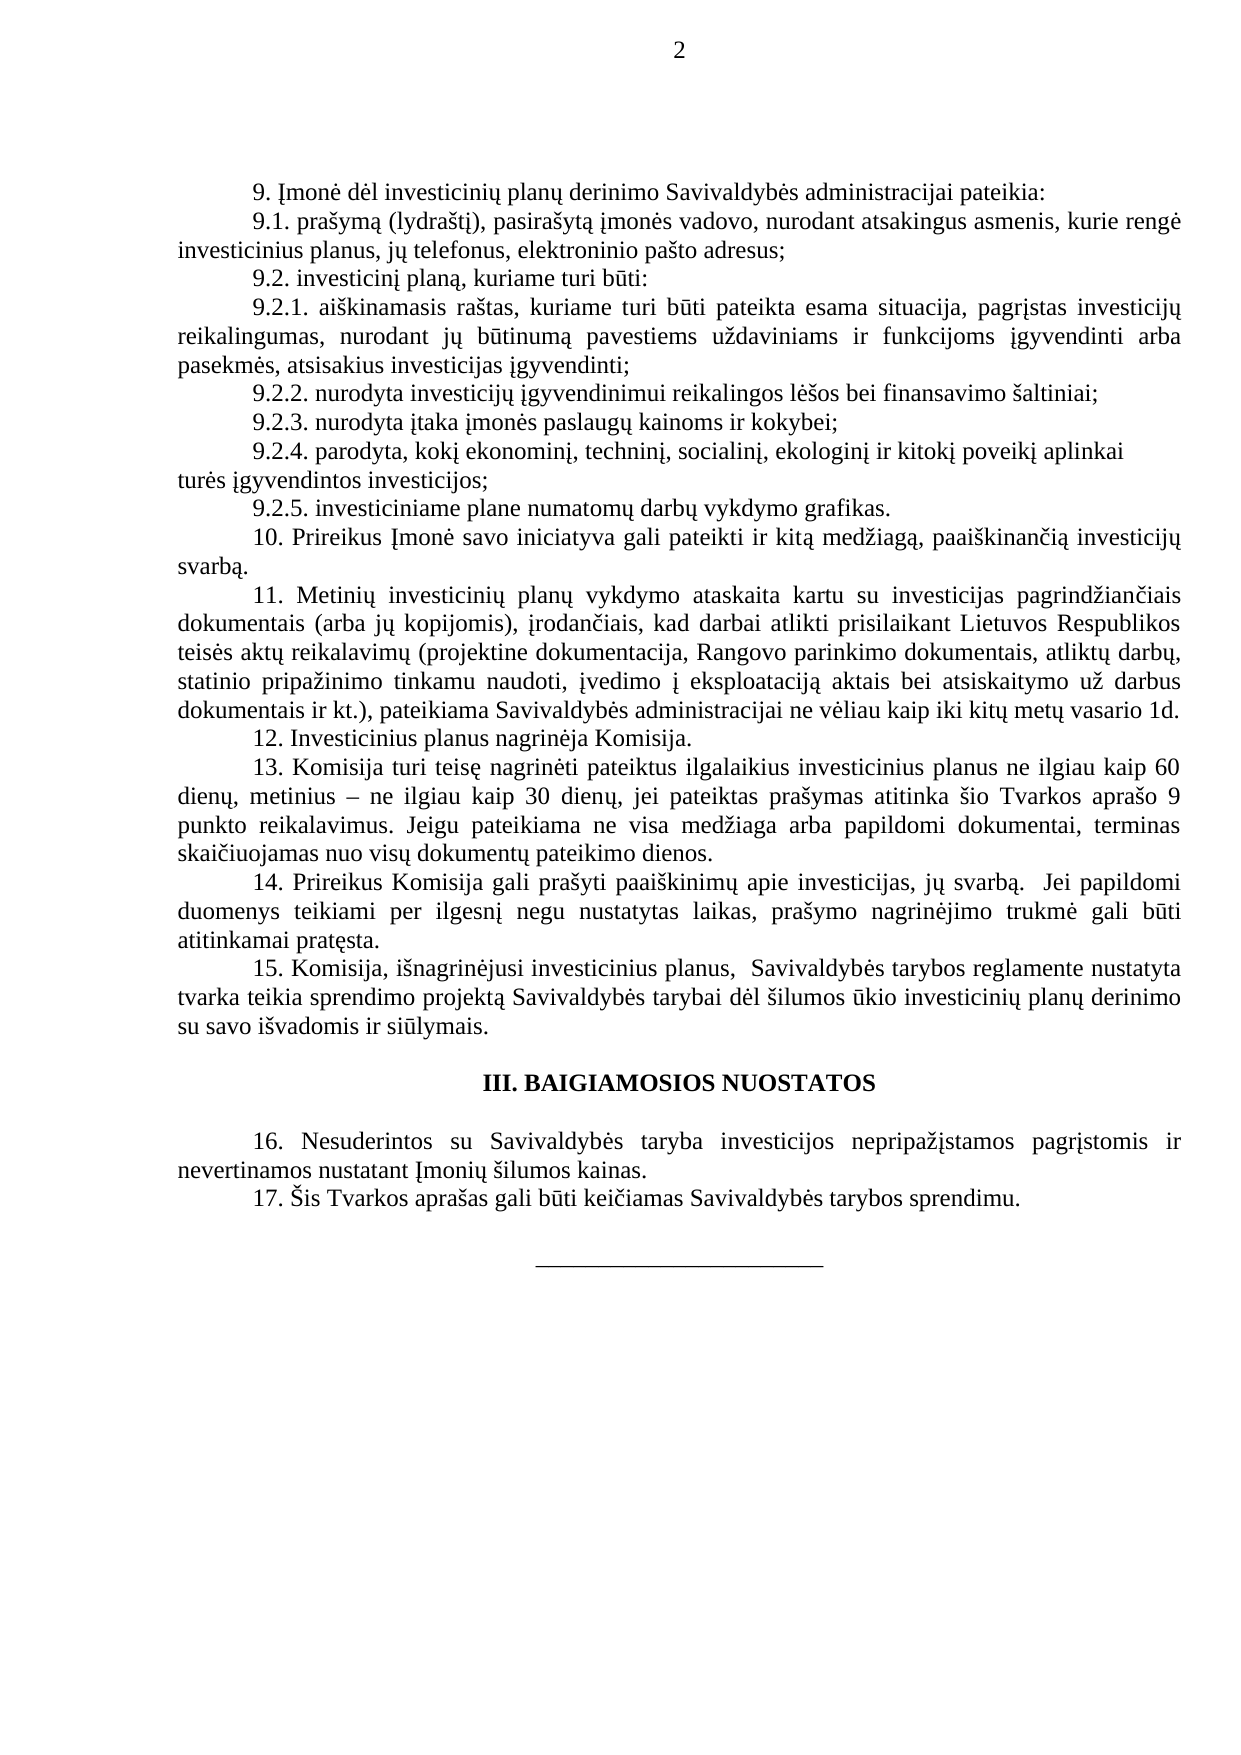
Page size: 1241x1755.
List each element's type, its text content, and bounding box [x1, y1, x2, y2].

text 9.2.1. aiškinamasis raštas, kuriame turi būti pateikta esama situacija, pagrįstas investicijų reikalingumas, nurodant jų būtinumą pavestiems uždaviniams ir funkcijoms įgyvendinti arba pasekmės, atsisakius investicijas įgyvendinti; [177, 292, 1181, 378]
text 17. Šis Tvarkos aprašas gali būti keičiamas Savivaldybės tarybos sprendimu. [177, 1183, 1181, 1212]
text III. BAIGIAMOSIOS NUOSTATOS [177, 1068, 1181, 1097]
text 9.2. investicinį planą, kuriame turi būti: [177, 263, 1181, 292]
text 9. Įmonė dėl investicinių planų derinimo Savivaldybės administracijai pateikia: [177, 177, 1181, 206]
text 12. Investicinius planus nagrinėja Komisija. [177, 723, 1181, 752]
text 14. Prireikus Komisija gali prašyti paaiškinimų apie investicijas, jų svarbą. Jei papildomi duomenys teikiami per ilgesnį negu nustatytas laikas, prašymo nagrinėjimo trukmė gali būti atitinkamai pratęsta. [177, 867, 1181, 953]
text 9.1. prašymą (lydraštį), pasirašytą įmonės vadovo, nurodant atsakingus asmenis, kurie rengė investicinius planus, jų telefonus, elektroninio pašto adresus; [177, 206, 1181, 263]
text 13. Komisija turi teisę nagrinėti pateiktus ilgalaikius investicinius planus ne ilgiau kaip 60 dienų, metinius – ne ilgiau kaip 30 dienų, jei pateiktas prašymas atitinka šio Tvarkos aprašo 9 punkto reikalavimus. Jeigu pateikiama ne visa medžiaga arba papildomi dokumentai, terminas skaičiuojamas nuo visų dokumentų pateikimo dienos. [177, 752, 1181, 867]
text turės įgyvendintos investicijos; [177, 465, 1181, 493]
text 15. Komisija, išnagrinėjusi investicinius planus, Savivaldybės tarybos reglamente nustatyta tvarka teikia sprendimo projektą Savivaldybės tarybai dėl šilumos ūkio investicinių planų derinimo su savo išvadomis ir siūlymais. [177, 953, 1181, 1040]
text _______________________ [177, 1241, 1181, 1270]
text 11. Metinių investicinių planų vykdymo ataskaita kartu su investicijas pagrindžiančiais dokumentais (arba jų kopijomis), įrodančiais, kad darbai atlikti prisilaikant Lietuvos Respublikos teisės aktų reikalavimų (projektine dokumentacija, Rangovo parinkimo dokumentais, atliktų darbų, statinio pripažinimo tinkamu naudoti, įvedimo į eksploataciją aktais bei atsiskaitymo už darbus dokumentais ir kt.), pateikiama Savivaldybės administracijai ne vėliau kaip iki kitų metų vasario 1d. [177, 580, 1181, 723]
text 9.2.5. investiciniame plane numatomų darbų vykdymo grafikas. [177, 493, 1181, 522]
text 9.2.2. nurodyta investicijų įgyvendinimui reikalingos lėšos bei finansavimo šaltiniai; [177, 378, 1181, 407]
text 10. Prireikus Įmonė savo iniciatyva gali pateikti ir kitą medžiagą, paaiškinančią investicijų svarbą. [177, 522, 1181, 580]
text 9.2.3. nurodyta įtaka įmonės paslaugų kainoms ir kokybei; [177, 407, 1181, 436]
text 9.2.4. parodyta, kokį ekonominį, techninį, socialinį, ekologinį ir kitokį poveikį aplinkai [177, 436, 1181, 465]
text 16. Nesuderintos su Savivaldybės taryba investicijos nepripažįstamos pagrįstomis ir nevertinamos nustatant Įmonių šilumos kainas. [177, 1126, 1181, 1183]
